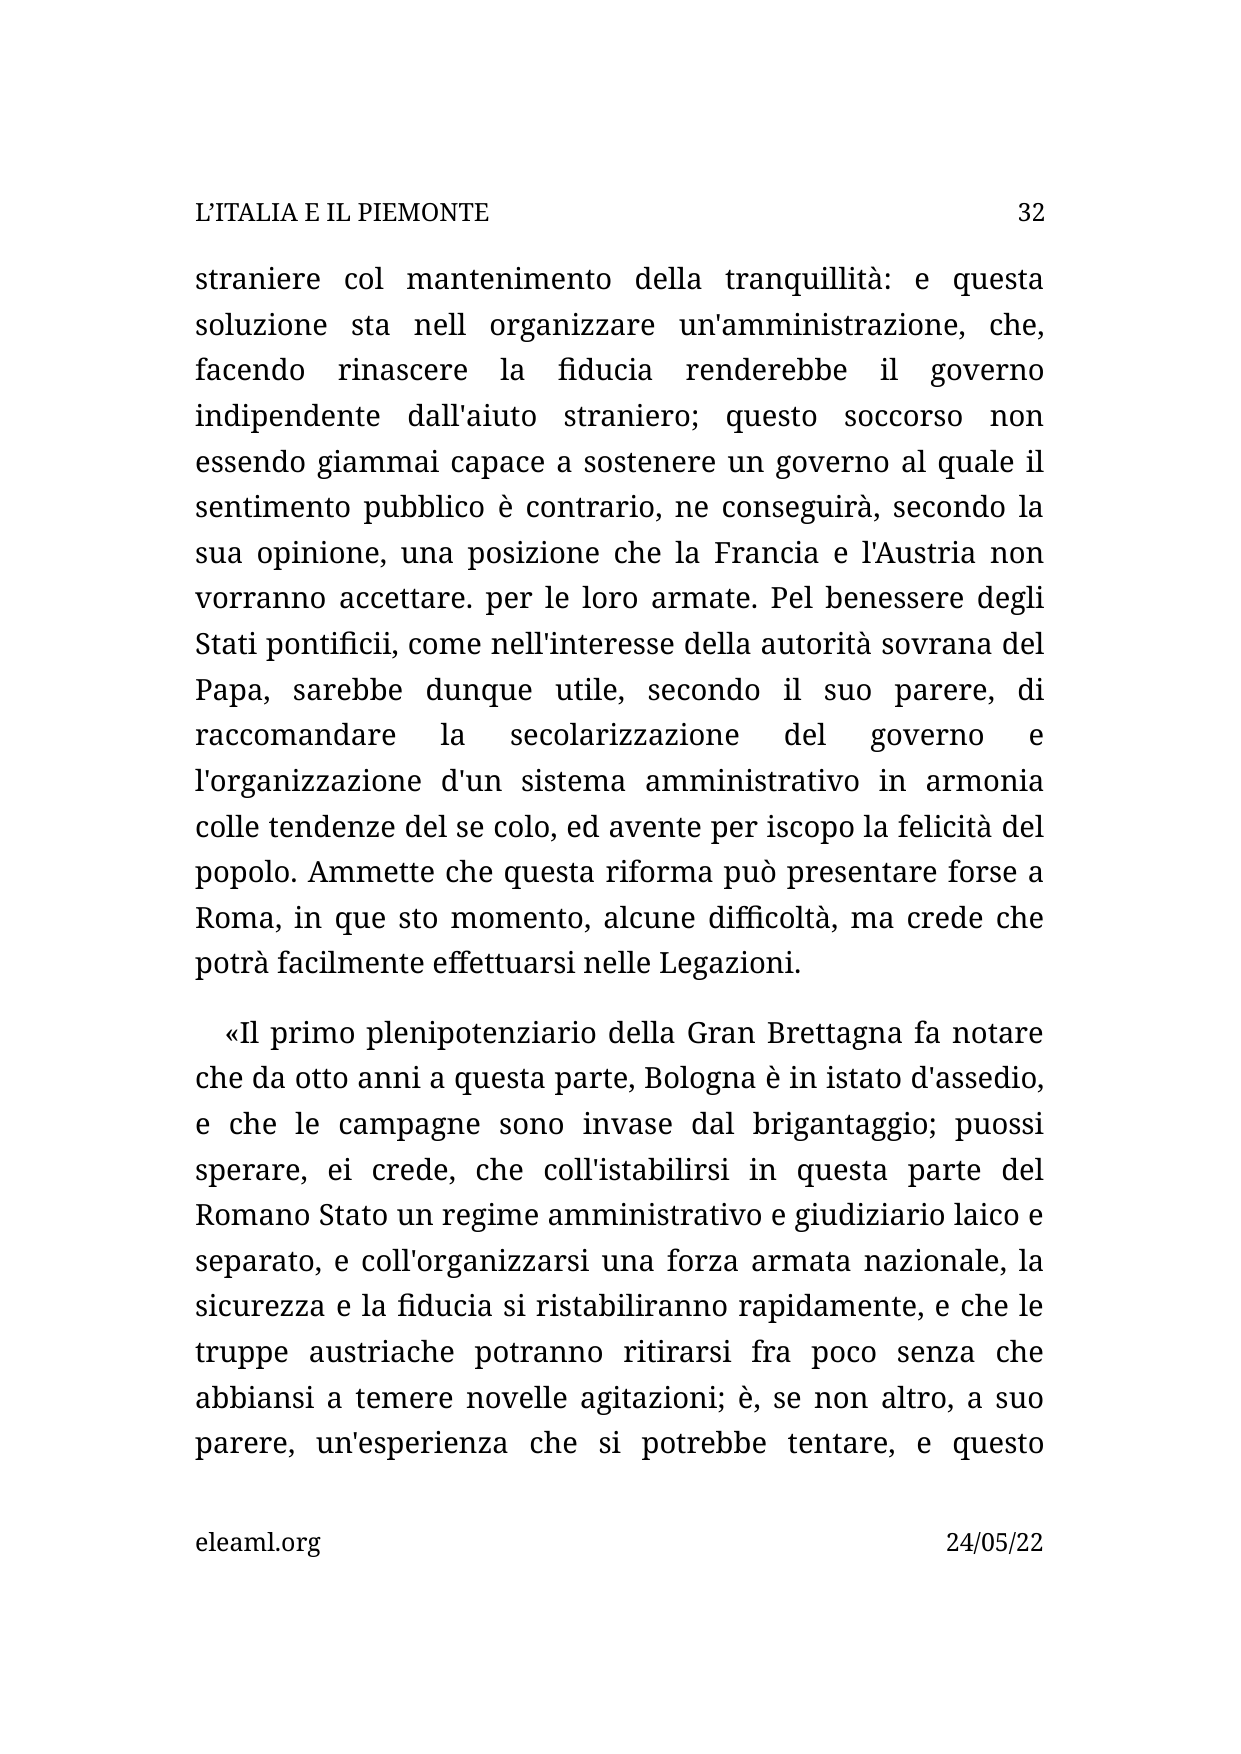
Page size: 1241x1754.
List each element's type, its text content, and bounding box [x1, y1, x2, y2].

text «Il primo plenipotenziario della Gran Brettagna fa notare che da otto anni a questa parte, Bologna è in istato d'assedio, e che le campagne sono invase dal brigantaggio; puossi sperare, ei crede, che coll'istabilirsi in questa parte del Romano Stato un regime amministrativo e giudiziario laico e separato, e coll'organizzarsi una forza armata nazionale, la sicurezza e la fiducia si ristabiliranno rapidamente, e che le truppe austriache potranno ritirarsi fra poco senza che abbiansi a temere novelle agitazioni; è, se non altro, a suo parere, un'esperienza che si potrebbe tentare, e questo [195, 1012, 1045, 1462]
text straniere col mantenimento della tranquillità: e questa soluzione sta nell organizzare un'amministrazione, che, facendo rinascere la fiducia renderebbe il governo indipendente dall'aiuto straniero; questo soccorso non essendo giammai capace a sostenere un governo al quale il sentimento pubblico è contrario, ne conseguirà, secondo la sua opinione, una posizione che la Francia e l'Austria non vorranno accettare. per le loro armate. Pel benessere degli Stati pontificii, come nell'interesse della autorità sovrana del Papa, sarebbe dunque utile, secondo il suo parere, di raccomandare la secolarizzazione del governo e l'organizzazione d'un sistema amministrativo in armonia colle tendenze del se colo, ed avente per iscopo la felicità del popolo. Ammette che questa riforma può presentare forse a Roma, in que sto momento, alcune difficoltà, ma crede che potrà facilmente effettuarsi nelle Legazioni. [195, 258, 1045, 982]
